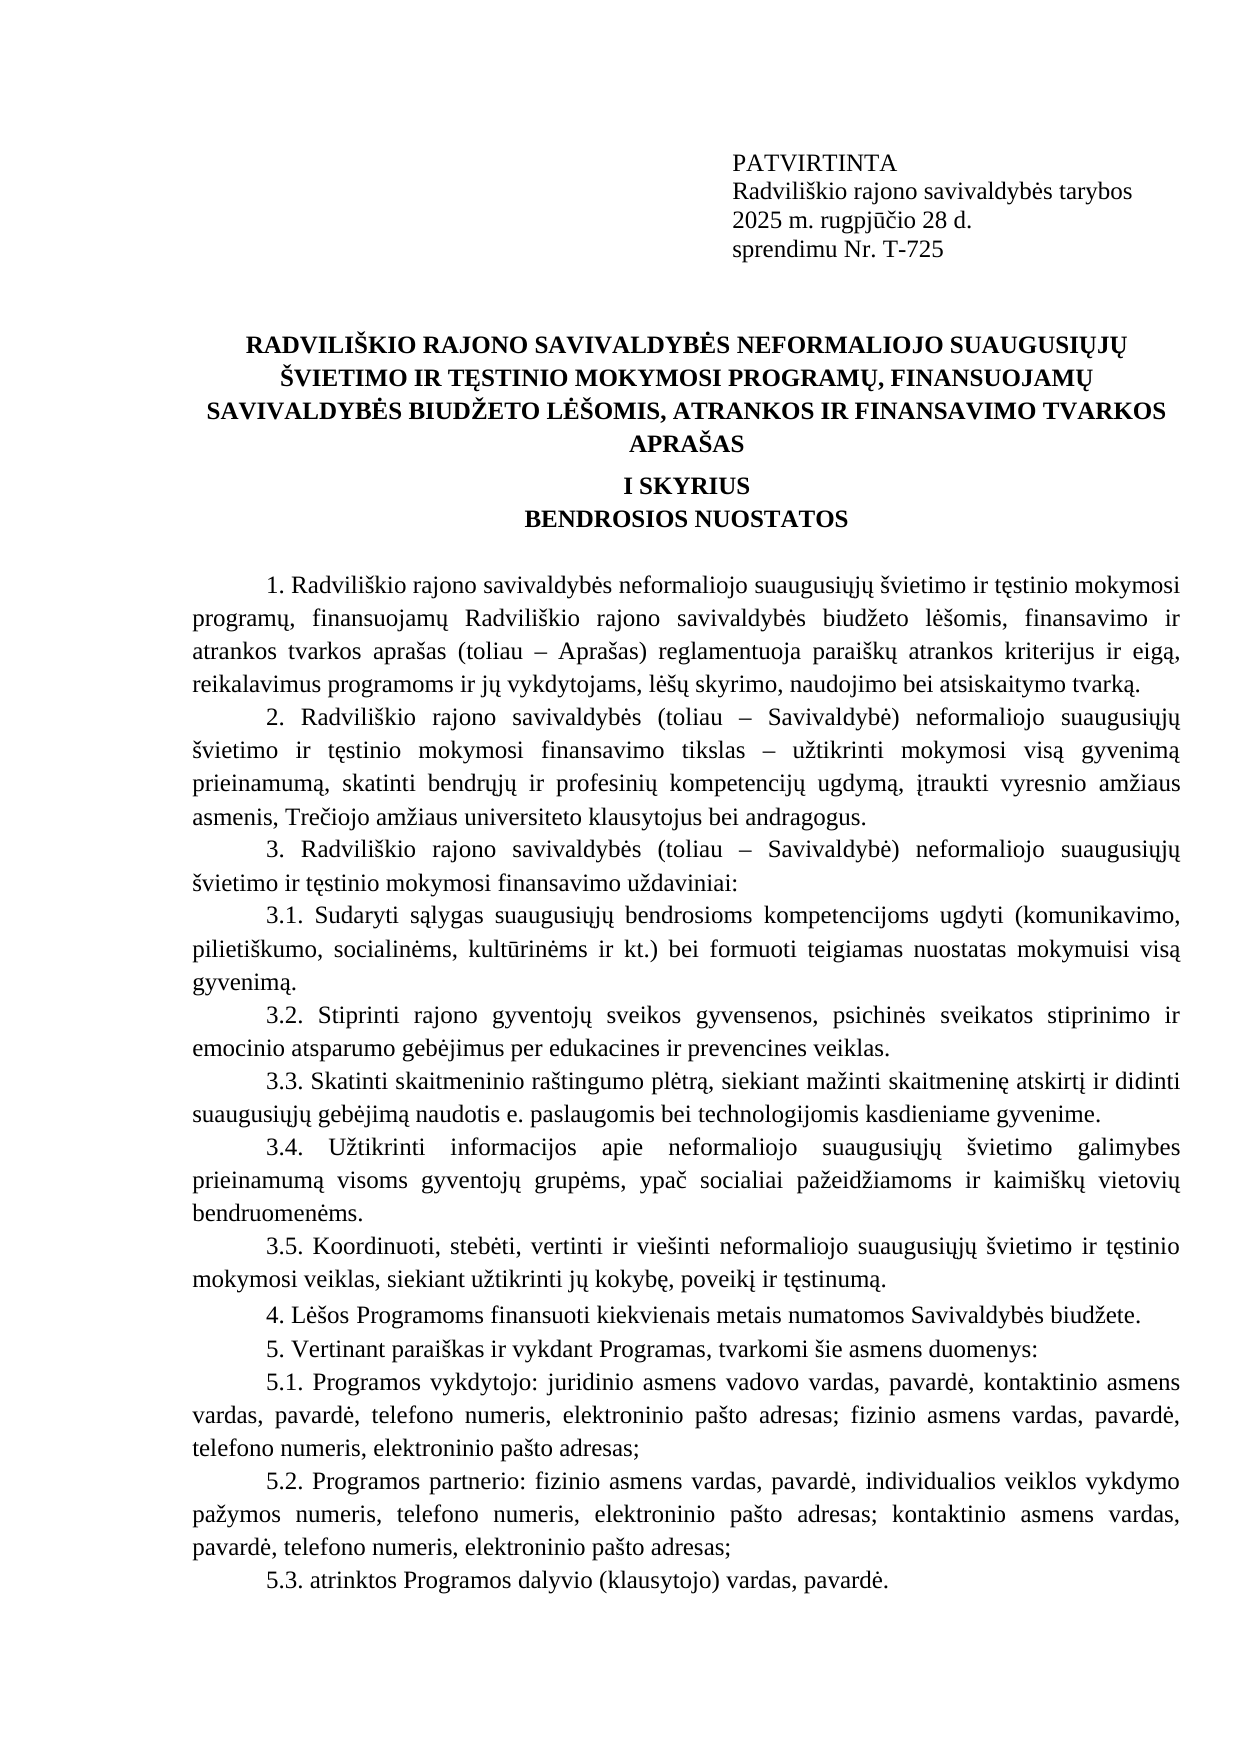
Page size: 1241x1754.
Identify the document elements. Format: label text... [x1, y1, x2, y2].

text 1. Radviliškio rajono savivaldybės neformaliojo suaugusiųjų švietimo ir tęstinio mokymosi programų, finansuojamų Radviliškio rajono savivaldybės biudžeto lėšomis, finansavimo ir atrankos tvarkos aprašas (toliau – Aprašas) reglamentuoja paraiškų atrankos kriterijus ir eigą, reikalavimus programoms ir jų vykdytojams, lėšų skyrimo, naudojimo bei atsiskaitymo tvarką. [192, 570, 1181, 698]
text 3.5. Koordinuoti, stebėti, vertinti ir viešinti neformaliojo suaugusiųjų švietimo ir tęstinio mokymosi veiklas, siekiant užtikrinti jų kokybę, poveikį ir tęstinumą. [192, 1231, 1181, 1293]
text 2025 m. rugpjūčio 28 d. [597, 205, 1181, 234]
text 3.4. Užtikrinti informacijos apie neformaliojo suaugusiųjų švietimo galimybes prieinamumą visoms gyventojų grupėms, ypač socialiai pažeidžiamoms ir kaimiškų vietovių bendruomenėms. [192, 1132, 1181, 1227]
text 3.1. Sudaryti sąlygas suaugusiųjų bendrosioms kompetencijoms ugdyti (komunikavimo, pilietiškumo, socialinėms, kultūrinėms ir kt.) bei formuoti teigiamas nuostatas mokymuisi visą gyvenimą. [192, 901, 1181, 995]
text I SKYRIUS [192, 471, 1181, 500]
text 2. Radviliškio rajono savivaldybės (toliau – Savivaldybė) neformaliojo suaugusiųjų švietimo ir tęstinio mokymosi finansavimo tikslas – užtikrinti mokymosi visą gyvenimą prieinamumą, skatinti bendrųjų ir profesinių kompetencijų ugdymą, įtraukti vyresnio amžiaus asmenis, Trečiojo amžiaus universiteto klausytojus bei andragogus. [192, 702, 1181, 830]
text 5.3. atrinktos Programos dalyvio (klausytojo) vardas, pavardė. [192, 1565, 1181, 1594]
text 5.2. Programos partnerio: fizinio asmens vardas, pavardė, individualios veiklos vykdymo pažymos numeris, telefono numeris, elektroninio pašto adresas; kontaktinio asmens vardas, pavardė, telefono numeris, elektroninio pašto adresas; [192, 1466, 1181, 1561]
text 5.1. Programos vykdytojo: juridinio asmens vadovo vardas, pavardė, kontaktinio asmens vardas, pavardė, telefono numeris, elektroninio pašto adresas; fizinio asmens vardas, pavardė, telefono numeris, elektroninio pašto adresas; [192, 1367, 1181, 1462]
text PATVIRTINTA [597, 148, 1181, 176]
text 4. Lėšos Programoms finansuoti kiekvienais metais numatomos Savivaldybės biudžete. [192, 1297, 1181, 1329]
text 3.2. Stiprinti rajono gyventojų sveikos gyvensenos, psichinės sveikatos stiprinimo ir emocinio atsparumo gebėjimus per edukacines ir prevencines veiklas. [192, 1000, 1181, 1061]
text RADVILIŠKIO RAJONO SAVIVALDYBĖS NEFORMALIOJO SUAUGUSIŲJŲ ŠVIETIMO IR TĘSTINIO MOKYMOSI PROGRAMŲ, FINANSUOJAMŲ SAVIVALDYBĖS BIUDŽETO LĖŠOMIS, ATRANKOS IR FINANSAVIMO TVARKOS APRAŠAS [192, 330, 1181, 457]
text sprendimu Nr. T-725 [597, 234, 1181, 263]
text Radviliškio rajono savivaldybės tarybos [597, 176, 1181, 205]
text 3.3. Skatinti skaitmeninio raštingumo plėtrą, siekiant mažinti skaitmeninę atskirtį ir didinti suaugusiųjų gebėjimą naudotis e. paslaugomis bei technologijomis kasdieniame gyvenime. [192, 1066, 1181, 1127]
text 5. Vertinant paraiškas ir vykdant Programas, tvarkomi šie asmens duomenys: [192, 1334, 1181, 1363]
text BENDROSIOS NUOSTATOS [192, 504, 1181, 533]
text 3. Radviliškio rajono savivaldybės (toliau – Savivaldybė) neformaliojo suaugusiųjų švietimo ir tęstinio mokymosi finansavimo uždaviniai: [192, 834, 1181, 896]
